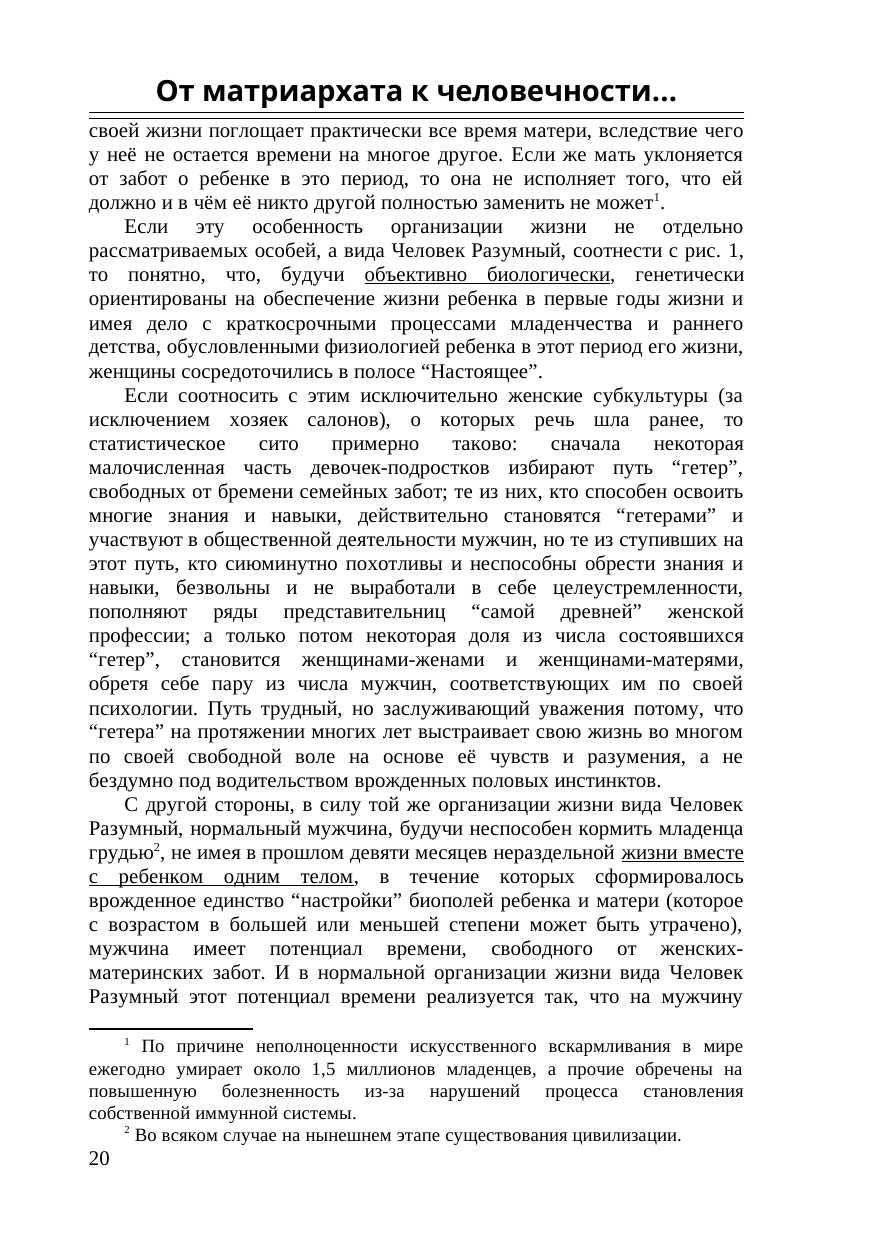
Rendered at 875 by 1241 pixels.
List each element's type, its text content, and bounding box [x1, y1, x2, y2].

text С другой стороны, в силу той же организации жизни вида Человек Разумный, нормальный мужчина, будучи неспособен кормить младенца грудью, не имея в прошлом девяти месяцев нераздельной жизни вместе с ребенком одним телом, в течение которых сформировалось врожденное единство “настройки” биополей ребенка и матери (которое с возрастом в большей или меньшей степени может быть утрачено), мужчина имеет потенциал времени, свободного от женских-материнских забот. И в нормальной организации жизни вида Человек Разумный этот потенциал времени реализуется так, что на мужчину [89, 792, 744, 1008]
text Во всяком случае на нынешнем этапе существования цивилизации. [89, 1123, 744, 1145]
text По причине неполноценности искусственного вскармливания в мире ежегодно умирает около 1,5 миллионов младенцев, а прочие обречены на повышенную болезненность из-за нарушений процесса становления собственной иммунной системы. [89, 1035, 744, 1123]
text Если эту особенность организации жизни не отдельно рассматриваемых особей, а вида Человек Разумный, соотнести с рис. 1, то понятно, что, будучи объективно биологически, генети­чески ориентированы на обеспечение жизни ребенка в первые годы жизни и имея дело с краткосрочными процессами младенчества и раннего детства, обусловленными физиологией ребенка в этот период его жизни, женщины сосредоточились в полосе “Настоящее”. [89, 214, 744, 382]
text Если соотносить с этим исключительно женские субкультуры (за исключением хозяек салонов), о которых речь шла ранее, то статистическое сито примерно таково: сначала некоторая малочисленная часть девочек-подростков избирают путь “гетер”, свободных от бремени семейных забот; те из них, кто способен освоить многие знания и навыки, действительно становятся “гетерами” и участвуют в общественной деятельности мужчин, но те из ступивших на этот путь, кто сиюминутно похотливы и неспособны обрести знания и навыки, безвольны и не выработали в себе целеустремленности, пополняют ряды представительниц “самой древней” женской профессии; а только потом некоторая доля из числа состоявшихся “гетер”, становится женщинами-женами и женщинами-матерями, обретя себе пару из числа мужчин, соответствующих им по своей психологии. Путь трудный, но заслуживающий уважения потому, что “гетера” на протяжении многих лет выстраивает свою жизнь во многом по своей свободной воле на основе её чувств и разумения, а не бездумно под водительством врожденных половых инстинктов. [89, 382, 744, 792]
text своей жизни поглощает практически все время матери, вследствие чего у неё не остается времени на многое другое. Если же мать уклоняется от забот о ребенке в это период, то она не исполняет того, что ей должно и в чём её никто другой полностью заменить не может. [89, 119, 744, 214]
